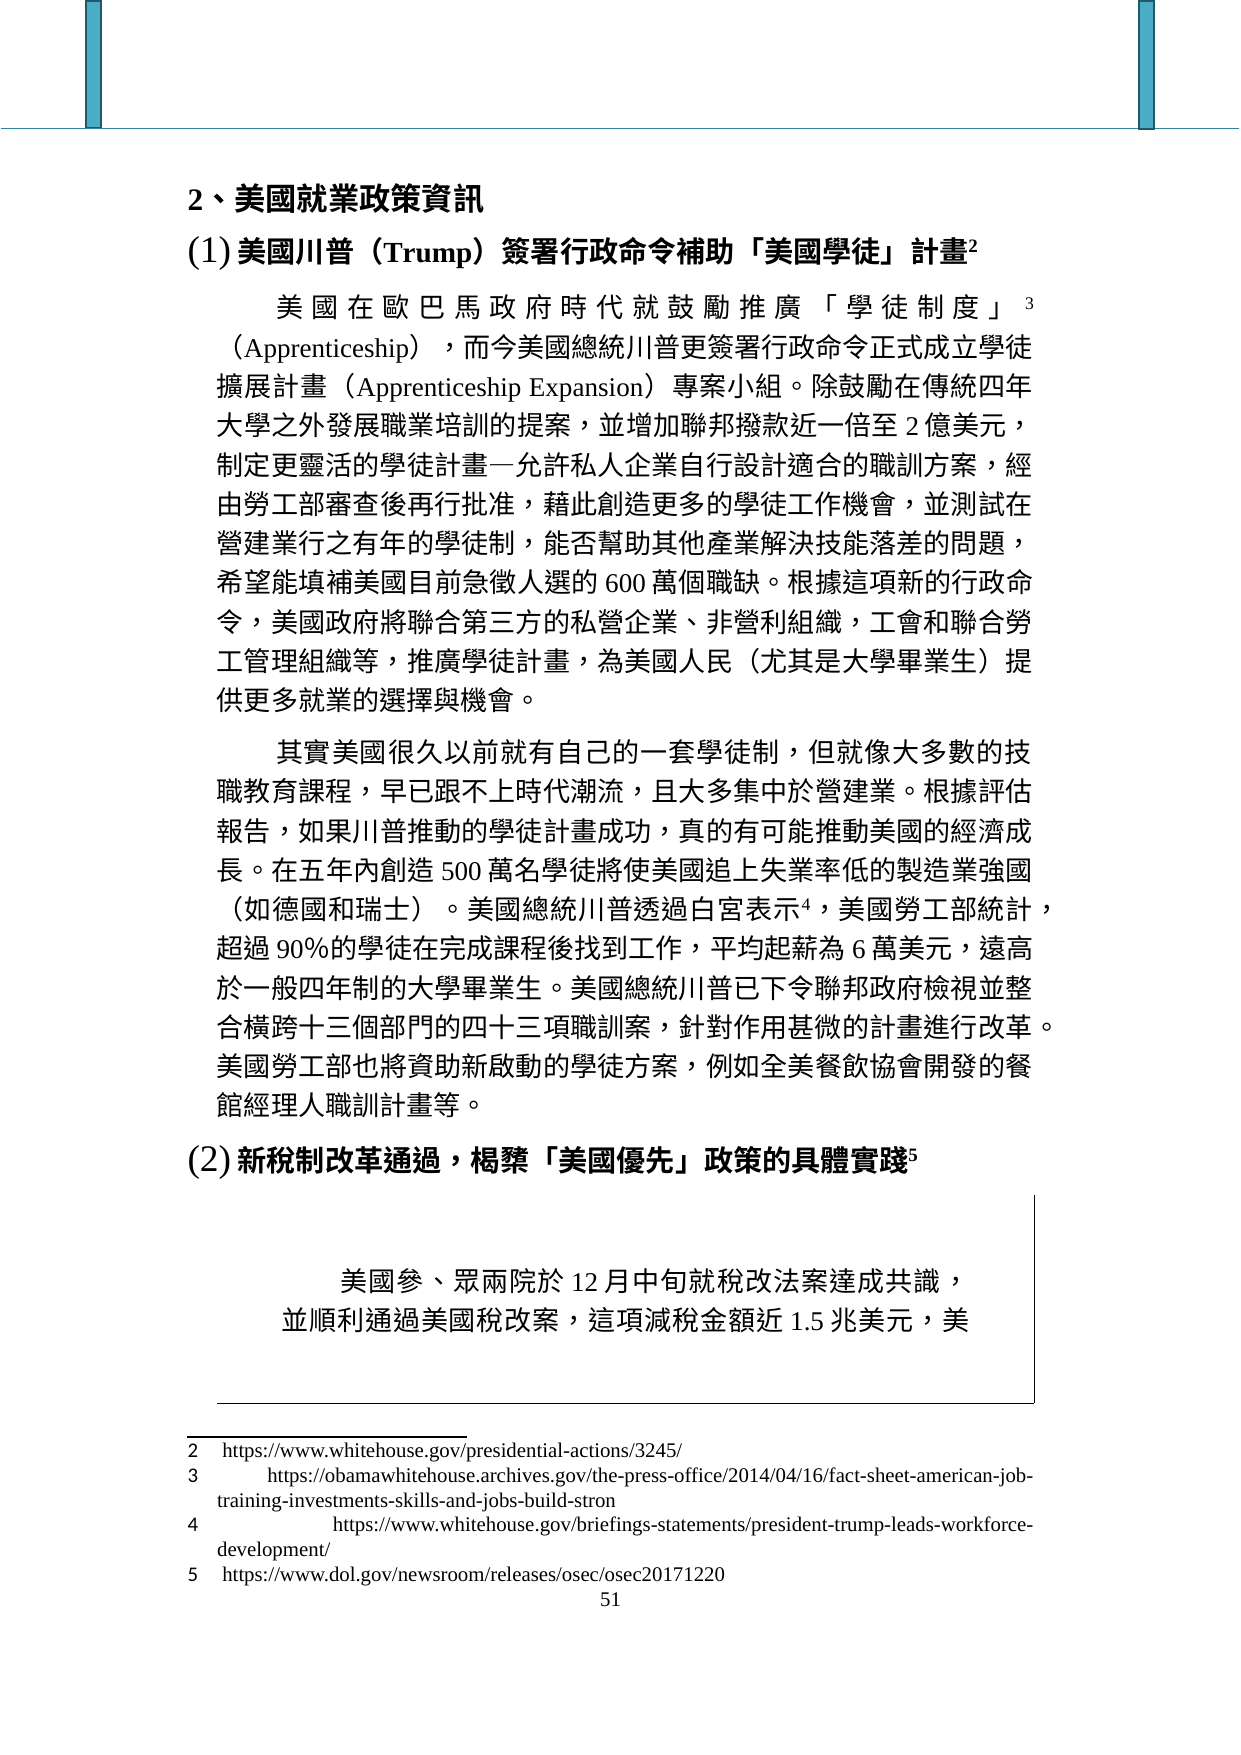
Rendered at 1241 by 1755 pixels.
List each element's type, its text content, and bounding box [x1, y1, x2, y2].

text https://www.whitehouse.gov/briefings-statements/president-trump-leads-workforce-development/ [187, 1512, 1034, 1561]
list https://www.whitehouse.gov/presidential-actions/3245/ [187, 1437, 1034, 1462]
list 新稅制改革通過，楬櫫「美國優先」政策的具體實踐 [192, 1154, 225, 1175]
text 2、美國就業政策資訊 [187, 174, 1034, 220]
text https://obamawhitehouse.archives.gov/the-press-office/2014/04/16/fact-sheet-american-job-training-investments-skills-and-jobs-build-stron [187, 1462, 1034, 1512]
list 新稅制改革通過，楬櫫「美國優先」政策的具體實踐 [225, 1154, 1034, 1175]
text 美國在歐巴馬政府時代就鼓勵推廣「學徒制度」（Apprenticeship），而今美國總統川普更簽署行政命令正式成立學徒擴展計畫（Apprenticeship Expansion）專案小組。除鼓勵在傳統四年大學之外發展職業培訓的提案，並增加聯邦撥款近一倍至2億美元，制定更靈活的學徒計畫—允許私人企業自行設計適合的職訓方案，經由勞工部審查後再行批准，藉此創造更多的學徒工作機會，並測試在營建業行之有年的學徒制，能否幫助其他產業解決技能落差的問題，希望能填補美國目前急徵人選的600萬個職缺。根據這項新的行政命令，美國政府將聯合第三方的私營企業、非營利組織，工會和聯合勞工管理組織等，推廣學徒計畫，為美國人民（尤其是大學畢業生）提供更多就業的選擇與機會。 [217, 286, 1034, 718]
list 美國川普（Trump）簽署行政命令補助「美國學徒」計畫 [225, 245, 1034, 266]
list https://www.dol.gov/newsroom/releases/osec/osec20171220 [187, 1561, 1034, 1587]
text 其實美國很久以前就有自己的一套學徒制，但就像大多數的技職教育課程，早已跟不上時代潮流，且大多集中於營建業。根據評估報告，如果川普推動的學徒計畫成功，真的有可能推動美國的經濟成長。在五年內創造500萬名學徒將使美國追上失業率低的製造業強國（如德國和瑞士）。美國總統川普透過白宮表示，美國勞工部統計，超過90％的學徒在完成課程後找到工作，平均起薪為6萬美元，遠高於一般四年制的大學畢業生。美國總統川普已下令聯邦政府檢視並整合橫跨十三個部門的四十三項職訓案，針對作用甚微的計畫進行改革。美國勞工部也將資助新啟動的學徒方案，例如全美餐飲協會開發的餐館經理人職訓計畫等。 [217, 731, 1034, 1124]
list 美國川普（Trump）簽署行政命令補助「美國學徒」計畫 [192, 245, 225, 266]
text 美國參、眾兩院於12月中旬就稅改法案達成共識，並順利通過美國稅改案，這項減稅金額近1.5兆美元，美國企業將成為最大受惠者。此案被喻為1986年以來美國最大規模的稅改法案，經簽署生效後，將於2018年1月開始實施。根據這份法案，美國聯邦企業所得稅率將從現在的35％降至21％；對美國企業留存 海外的利潤進行一次性徵稅，其中現金利潤的稅率為15.5％；推行「屬地制」徵稅原則，未來美國企業的海外利潤將只需在利潤產生的國家交稅，而無需向美國政府交稅。 [217, 1195, 1034, 1403]
